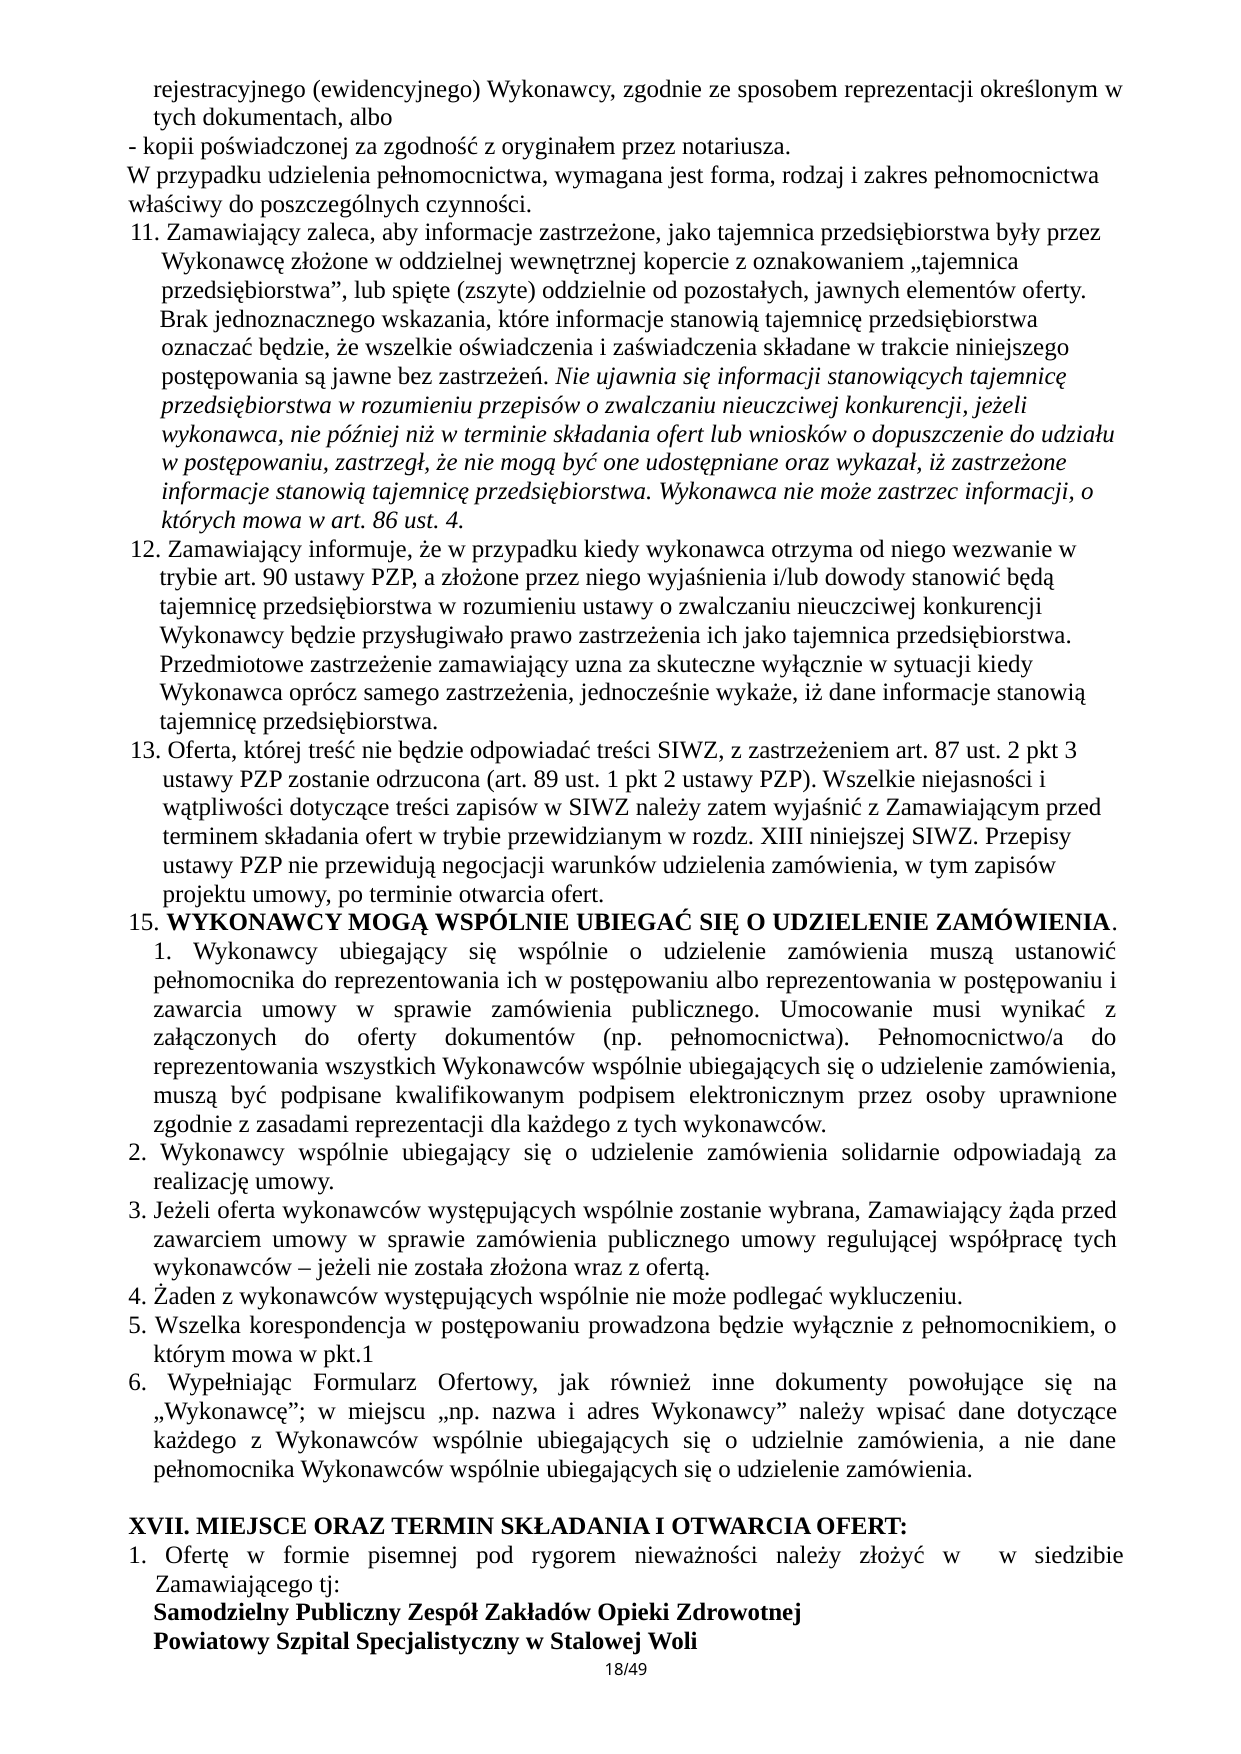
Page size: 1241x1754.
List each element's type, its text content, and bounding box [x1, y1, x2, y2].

text 4. Żaden z wykonawców występujących wspólnie nie może podlegać wykluczeniu. [128, 1281, 1117, 1310]
text - kopii poświadczonej za zgodność z oryginałem przez notariusza. [128, 131, 1123, 160]
text 6. Wypełniając Formularz Ofertowy, jak również inne dokumenty powołujące się na „Wykonawcę”; w miejscu „np. nazwa i adres Wykonawcy” należy wpisać dane dotyczące każdego z Wykonawców wspólnie ubiegających się o udzielnie zamówienia, a nie dane pełnomocnika Wykonawców wspólnie ubiegających się o udzielenie zamówienia. [128, 1367, 1117, 1482]
text Powiatowy Szpital Specjalistyczny w Stalowej Woli [153, 1626, 1123, 1655]
text XVII. MIEJSCE ORAZ TERMIN SKŁADANIA I OTWARCIA OFERT: [128, 1511, 1123, 1540]
text Przedmiotowe zastrzeżenie zamawiający uzna za skuteczne wyłącznie w sytuacji kiedy Wykonawca oprócz samego zastrzeżenia, jednocześnie wykaże, iż dane informacje stanowią tajemnicę przedsiębiorstwa. [159, 649, 1123, 735]
text Brak jednoznacznego wskazania, które informacje stanowią tajemnicę przedsiębiorstwa oznaczać będzie, że wszelkie oświadczenia i zaświadczenia składane w trakcie niniejszego postępowania są jawne bez zastrzeżeń. Nie ujawnia się informacji stanowiących tajemnicę przedsiębiorstwa w rozumieniu przepisów o zwalczaniu nieuczciwej konkurencji, jeżeli wykonawca, nie później niż w terminie składania ofert lub wniosków o dopuszczenie do udziału w postępowaniu, zastrzegł, że nie mogą być one udostępniane oraz wykazał, iż zastrzeżone informacje stanowią tajemnicę przedsiębiorstwa. Wykonawca nie może zastrzec informacji, o których mowa w art. 86 ust. 4. [159, 304, 1123, 534]
text 13. Oferta, której treść nie będzie odpowiadać treści SIWZ, z zastrzeżeniem art. 87 ust. 2 pkt 3 ustawy PZP zostanie odrzucona (art. 89 ust. 1 pkt 2 ustawy PZP). Wszelkie niejasności i wątpliwości dotyczące treści zapisów w SIWZ należy zatem wyjaśnić z Zamawiającym przed terminem składania ofert w trybie przewidzianym w rozdz. XIII niniejszej SIWZ. Przepisy ustawy PZP nie przewidują negocjacji warunków udzielenia zamówienia, w tym zapisów projektu umowy, po terminie otwarcia ofert. [130, 735, 1123, 907]
text 1. Ofertę w formie pisemnej pod rygorem nieważności należy złożyć w w siedzibie Zamawiającego tj: [128, 1540, 1123, 1597]
text 11. Zamawiający zaleca, aby informacje zastrzeżone, jako tajemnica przedsiębiorstwa były przez Wykonawcę złożone w oddzielnej wewnętrznej kopercie z oznakowaniem „tajemnica przedsiębiorstwa”, lub spięte (zszyte) oddzielnie od pozostałych, jawnych elementów oferty. [130, 217, 1123, 304]
text 2. Wykonawcy wspólnie ubiegający się o udzielenie zamówienia solidarnie odpowiadają za realizację umowy. [128, 1137, 1117, 1195]
text Samodzielny Publiczny Zespół Zakładów Opieki Zdrowotnej [153, 1597, 1123, 1626]
text 15. WYKONAWCY MOGĄ WSPÓLNIE UBIEGAĆ SIĘ O UDZIELENIE ZAMÓWIENIA. 1. Wykonawcy ubiegający się wspólnie o udzielenie zamówienia muszą ustanowić pełnomocnika do reprezentowania ich w postępowaniu albo reprezentowania w postępowaniu i zawarcia umowy w sprawie zamówienia publicznego. Umocowanie musi wynikać z załączonych do oferty dokumentów (np. pełnomocnictwa). Pełnomocnictwo/a do reprezentowania wszystkich Wykonawców wspólnie ubiegających się o udzielenie zamówienia, muszą być podpisane kwalifikowanym podpisem elektronicznym przez osoby uprawnione zgodnie z zasadami reprezentacji dla każdego z tych wykonawców. [128, 907, 1117, 1137]
text 3. Jeżeli oferta wykonawców występujących wspólnie zostanie wybrana, Zamawiający żąda przed zawarciem umowy w sprawie zamówienia publicznego umowy regulującej współpracę tych wykonawców – jeżeli nie została złożona wraz z ofertą. [128, 1195, 1117, 1281]
text W przypadku udzielenia pełnomocnictwa, wymagana jest forma, rodzaj i zakres pełnomocnictwa właściwy do poszczególnych czynności. [127, 160, 1123, 217]
text 5. Wszelka korespondencja w postępowaniu prowadzona będzie wyłącznie z pełnomocnikiem, o którym mowa w pkt.1 [128, 1310, 1117, 1367]
text 12. Zamawiający informuje, że w przypadku kiedy wykonawca otrzyma od niego wezwanie w trybie art. 90 ustawy PZP, a złożone przez niego wyjaśnienia i/lub dowody stanowić będą tajemnicę przedsiębiorstwa w rozumieniu ustawy o zwalczaniu nieuczciwej konkurencji Wykonawcy będzie przysługiwało prawo zastrzeżenia ich jako tajemnica przedsiębiorstwa. [130, 534, 1123, 649]
text rejestracyjnego (ewidencyjnego) Wykonawcy, zgodnie ze sposobem reprezentacji określonym w tych dokumentach, albo [128, 74, 1123, 131]
